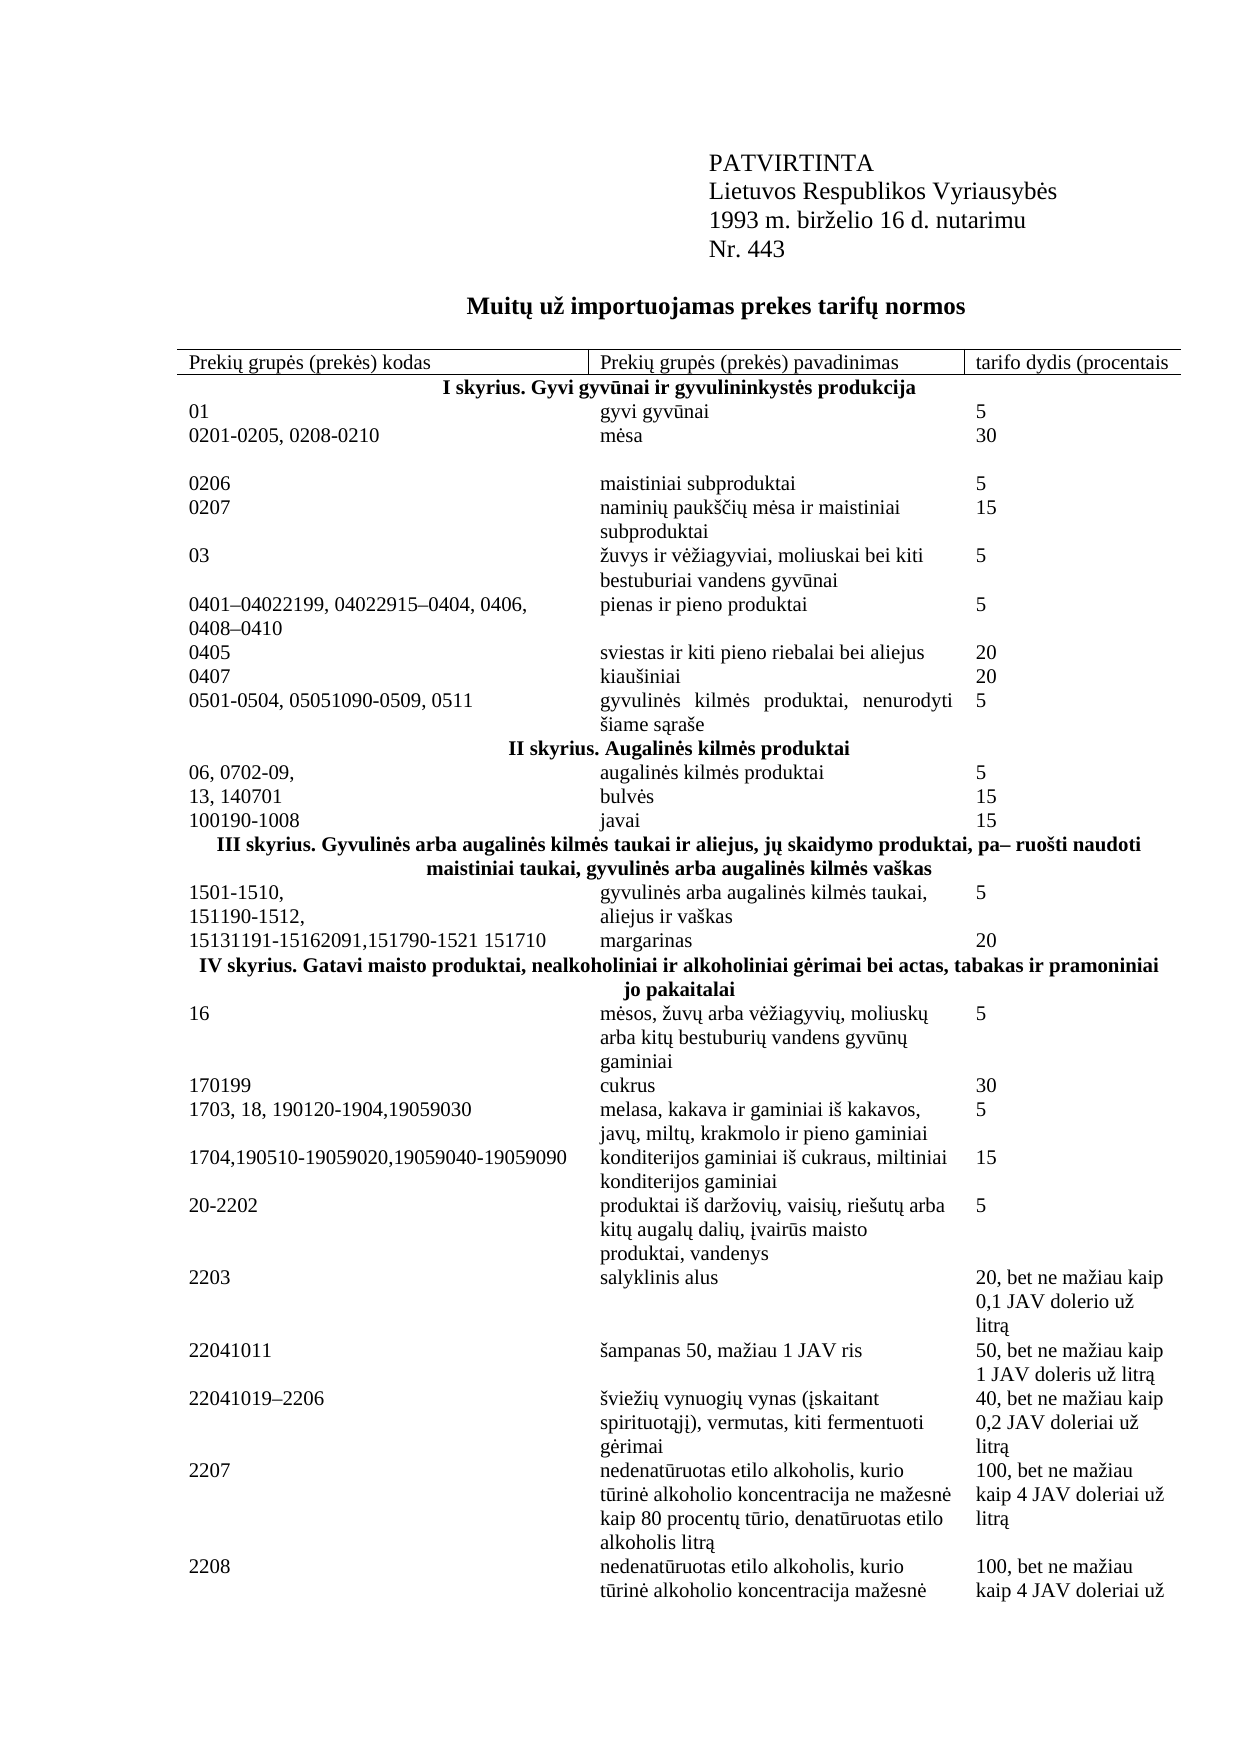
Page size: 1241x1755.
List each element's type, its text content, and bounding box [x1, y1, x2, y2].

table_cell 5 [964, 1001, 1181, 1073]
table_cell II skyrius. Augalinės kilmės produktai [177, 736, 1181, 760]
table_cell gyvulinės kilmės produktai, nenurodyti šiame sąraše [589, 688, 964, 736]
table_cell gyvi gyvūnai [589, 399, 964, 423]
table_header Prekių grupės (prekės) kodas [177, 350, 588, 374]
table_cell 30 [964, 423, 1181, 447]
table_cell 15131191-15162091,151790-1521 151710 [177, 929, 588, 952]
text 1993 m. birželio 16 d. nutarimu [177, 205, 1079, 234]
table_cell 15 [964, 784, 1181, 808]
table_cell III skyrius. Gyvulinės arba augalinės kilmės taukai ir aliejus, jų skaidymo produktai, pa– ruošti naudoti maistiniai taukai, gyvulinės arba augalinės kilmės vaškas [177, 832, 1181, 880]
table_cell nedenatūruotas etilo alkoholis, kurio tūrinė alkoholio koncentracija mažesnė [589, 1554, 964, 1602]
table_cell javai [589, 808, 964, 832]
table_cell 5 [964, 592, 1181, 640]
table_cell 20 [964, 664, 1181, 688]
table_cell 22041019–2206 [177, 1386, 588, 1458]
table_cell 0207 [177, 495, 588, 543]
table_cell produktai iš daržovių, vaisių, riešutų arba kitų augalų dalių, įvairūs maisto produktai, vandenys [589, 1193, 964, 1265]
table_cell nedenatūruotas etilo alkoholis, kurio tūrinė alkoholio koncentracija ne mažesnė kaip 80 procentų tūrio, denatūruotas etilo alkoholis litrą [589, 1458, 964, 1554]
table_cell 1704,190510-19059020,19059040-19059090 [177, 1145, 588, 1193]
table_cell cukrus [589, 1073, 964, 1097]
table_cell 13, 140701 [177, 784, 588, 808]
table_cell 15 [964, 808, 1181, 832]
text Nr. 443 [177, 234, 1079, 263]
table_cell 2203 [177, 1265, 588, 1337]
table_cell sviestas ir kiti pieno riebalai bei aliejus [589, 640, 964, 664]
table_cell 16 [177, 1001, 588, 1073]
table_cell 06, 0702-09, [177, 760, 588, 784]
table_cell margarinas [589, 929, 964, 952]
table_cell 5 [964, 1193, 1181, 1265]
table_cell 15 [964, 495, 1181, 543]
table_cell I skyrius. Gyvi gyvūnai ir gyvulininkystės produkcija [177, 375, 1181, 399]
table_header Prekių grupės (prekės) pavadinimas [589, 350, 964, 374]
table_cell melasa, kakava ir gaminiai iš kakavos, javų, miltų, krakmolo ir pieno gaminiai [589, 1097, 964, 1145]
table_cell 20-2202 [177, 1193, 588, 1265]
table_cell 0407 [177, 664, 588, 688]
table_cell 5 [964, 688, 1181, 736]
table_cell bulvės [589, 784, 964, 808]
table_cell 22041011 [177, 1338, 588, 1386]
table_cell 0206 [177, 471, 588, 495]
table_cell 5 [964, 399, 1181, 423]
table_cell 5 [964, 471, 1181, 495]
text Lietuvos Respublikos Vyriausybės [177, 176, 1079, 205]
table_cell 5 [964, 760, 1181, 784]
table_cell žuvys ir vėžiagyviai, moliuskai bei kiti bestuburiai vandens gyvūnai [589, 544, 964, 592]
table_cell 2208 [177, 1554, 588, 1602]
table_cell 5 [964, 880, 1181, 928]
table_cell 30 [964, 1073, 1181, 1097]
table_cell 40, bet ne mažiau kaip 0,2 JAV doleriai už litrą [964, 1386, 1181, 1458]
table_cell [964, 447, 1181, 471]
table_header tarifo dydis (procentais [965, 350, 1181, 374]
table_cell [589, 447, 964, 471]
table_cell 20, bet ne mažiau kaip 0,1 JAV dolerio už litrą [964, 1265, 1181, 1337]
table_cell naminių paukščių mėsa ir maistiniai subproduktai [589, 495, 964, 543]
table_cell 0201-0205, 0208-0210 [177, 423, 588, 447]
table_cell 01 [177, 399, 588, 423]
table_cell 0405 [177, 640, 588, 664]
table_cell 15 [964, 1145, 1181, 1193]
table_cell IV skyrius. Gatavi maisto produktai, nealkoholiniai ir alkoholiniai gėrimai bei actas, tabakas ir pramoniniai jo pakaitalai [177, 953, 1181, 1001]
table_cell šampanas 50, mažiau 1 JAV ris [589, 1338, 964, 1386]
table_cell 03 [177, 544, 588, 592]
table_cell mėsa [589, 423, 964, 447]
table_cell 100, bet ne mažiau kaip 4 JAV doleriai už litrą [964, 1458, 1181, 1554]
table_cell 1703, 18, 190120-1904,19059030 [177, 1097, 588, 1145]
table_cell 1501-1510, 151190-1512, [177, 880, 588, 928]
table_cell gyvulinės arba augalinės kilmės taukai, aliejus ir vaškas [589, 880, 964, 928]
table_cell 5 [964, 1097, 1181, 1145]
table_cell 0401–04022199, 04022915–0404, 0406, 0408–0410 [177, 592, 588, 640]
table_cell šviežių vynuogių vynas (įskaitant spirituotąjį), vermutas, kiti fermentuoti gėrimai [589, 1386, 964, 1458]
text Muitų už importuojamas prekes tarifų normos [177, 291, 1181, 320]
table_cell 2207 [177, 1458, 588, 1554]
table_cell 100, bet ne mažiau kaip 4 JAV doleriai už [964, 1554, 1181, 1602]
table_cell 100190-1008 [177, 808, 588, 832]
table_cell salyklinis alus [589, 1265, 964, 1337]
table_cell 50, bet ne mažiau kaip 1 JAV doleris už litrą [964, 1338, 1181, 1386]
table_cell maistiniai subproduktai [589, 471, 964, 495]
table_cell 20 [964, 929, 1181, 952]
table_cell 5 [964, 544, 1181, 592]
table_cell konditerijos gaminiai iš cukraus, miltiniai konditerijos gaminiai [589, 1145, 964, 1193]
text PATVIRTINTA [709, 148, 1079, 176]
table_cell 0501-0504, 05051090-0509, 0511 [177, 688, 588, 736]
table_cell augalinės kilmės produktai [589, 760, 964, 784]
table_cell kiaušiniai [589, 664, 964, 688]
table_cell [177, 447, 588, 471]
table_cell 20 [964, 640, 1181, 664]
table_cell 170199 [177, 1073, 588, 1097]
table_cell pienas ir pieno produktai [589, 592, 964, 640]
table_cell mėsos, žuvų arba vėžiagyvių, moliuskų arba kitų bestuburių vandens gyvūnų gaminiai [589, 1001, 964, 1073]
